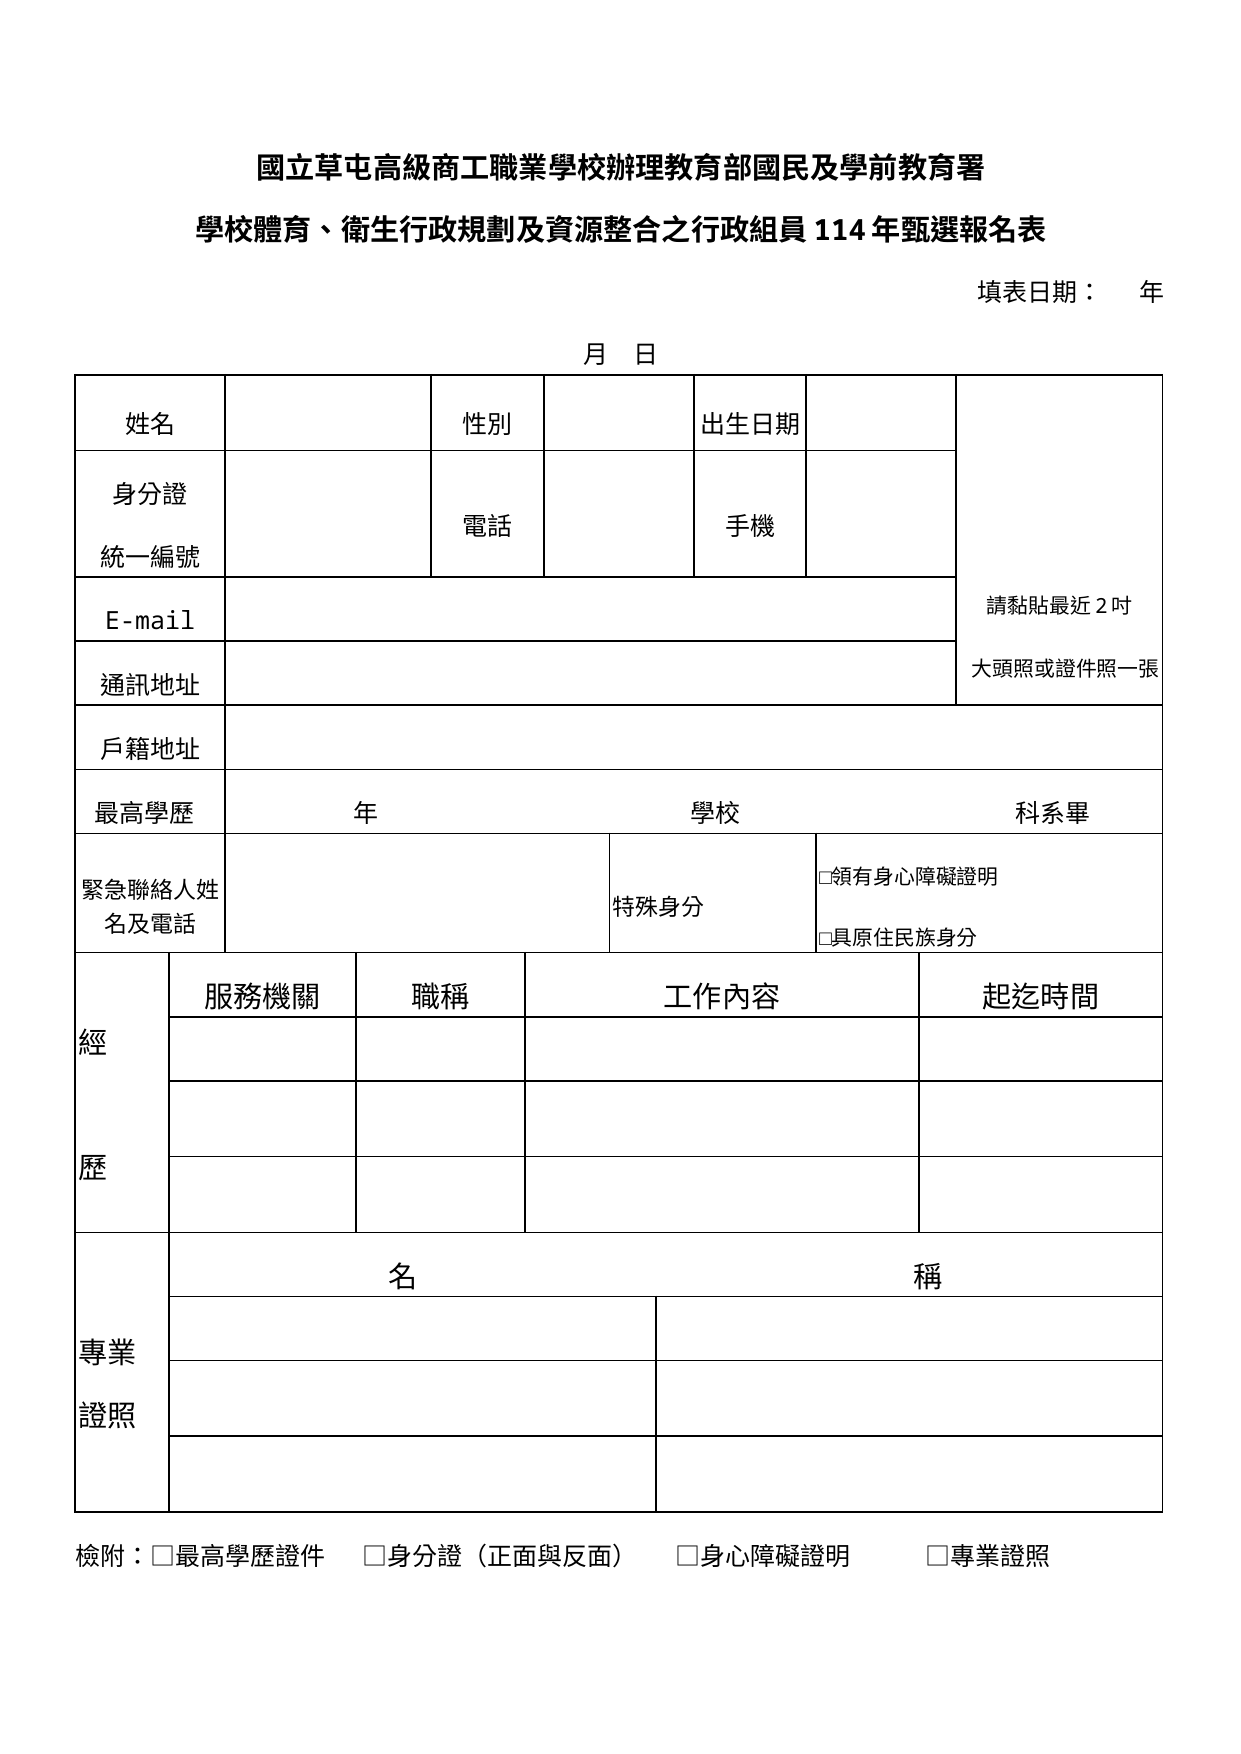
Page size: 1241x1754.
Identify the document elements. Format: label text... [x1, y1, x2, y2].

table_cell [526, 1082, 918, 1156]
table_cell 經 歷 [76, 953, 168, 1231]
table_cell 名 稱 [170, 1233, 1162, 1296]
table_cell [170, 1437, 655, 1511]
table_cell 工作內容 [526, 953, 918, 1016]
table_cell 起迄時間 [920, 953, 1162, 1016]
table_header 姓名 [76, 376, 224, 450]
table_cell [357, 1157, 524, 1231]
text 填表日期： 年 月 日 [75, 249, 1167, 374]
table_cell 職稱 [357, 953, 524, 1016]
table_cell [170, 1361, 655, 1435]
table_header [545, 376, 693, 450]
table_cell [226, 706, 1162, 768]
table_cell [920, 1157, 1162, 1231]
table_cell [920, 1018, 1162, 1080]
text 檢附：□最高學歷證件 □身分證（正面與反面） □身心障礙證明 □專業證照 [75, 1513, 1167, 1575]
table_cell [226, 642, 955, 704]
table_cell [357, 1018, 524, 1080]
table_cell 身分證 統一編號 [76, 451, 224, 576]
table_cell 通訊地址 [76, 642, 224, 704]
text 國立草屯高級商工職業學校辦理教育部國民及學前教育署 [75, 124, 1167, 186]
table_cell [226, 834, 609, 952]
table_cell [170, 1297, 655, 1359]
table_header [226, 376, 430, 450]
table_cell [526, 1018, 918, 1080]
table_cell 戶籍地址 [76, 706, 224, 768]
table_cell 最高學歷 [76, 770, 224, 832]
table_header 出生日期 [695, 376, 805, 450]
table_cell [657, 1437, 1162, 1511]
table_header 性別 [432, 376, 543, 450]
table_cell 電話 [432, 451, 543, 576]
table_cell [226, 451, 430, 576]
table_cell 手機 [695, 451, 805, 576]
table_cell [170, 1018, 355, 1080]
table_cell □領有身心障礙證明 □具原住民族身分 [817, 834, 1162, 952]
table_cell [226, 578, 955, 640]
table_cell [357, 1082, 524, 1156]
table_cell [526, 1157, 918, 1231]
table_cell [807, 451, 955, 576]
table_cell [920, 1082, 1162, 1156]
table_cell [657, 1297, 1162, 1359]
table_cell 緊急聯絡人姓名及電話 [76, 834, 224, 952]
table_cell [545, 451, 693, 576]
table_cell E-mail [76, 578, 224, 640]
text 學校體育、衛生行政規劃及資源整合之行政組員114年甄選報名表 [75, 186, 1167, 249]
table_cell 專業 證照 [76, 1233, 168, 1511]
table_header [807, 376, 955, 450]
table_cell [170, 1157, 355, 1231]
table_cell [170, 1082, 355, 1156]
table_header 請黏貼最近2吋 大頭照或證件照一張 [957, 376, 1162, 704]
table_cell [657, 1361, 1162, 1435]
table_cell 特殊身分 [610, 834, 815, 952]
table_cell 服務機關 [170, 953, 355, 1016]
table_cell 年 學校 科系畢 [226, 770, 1162, 832]
